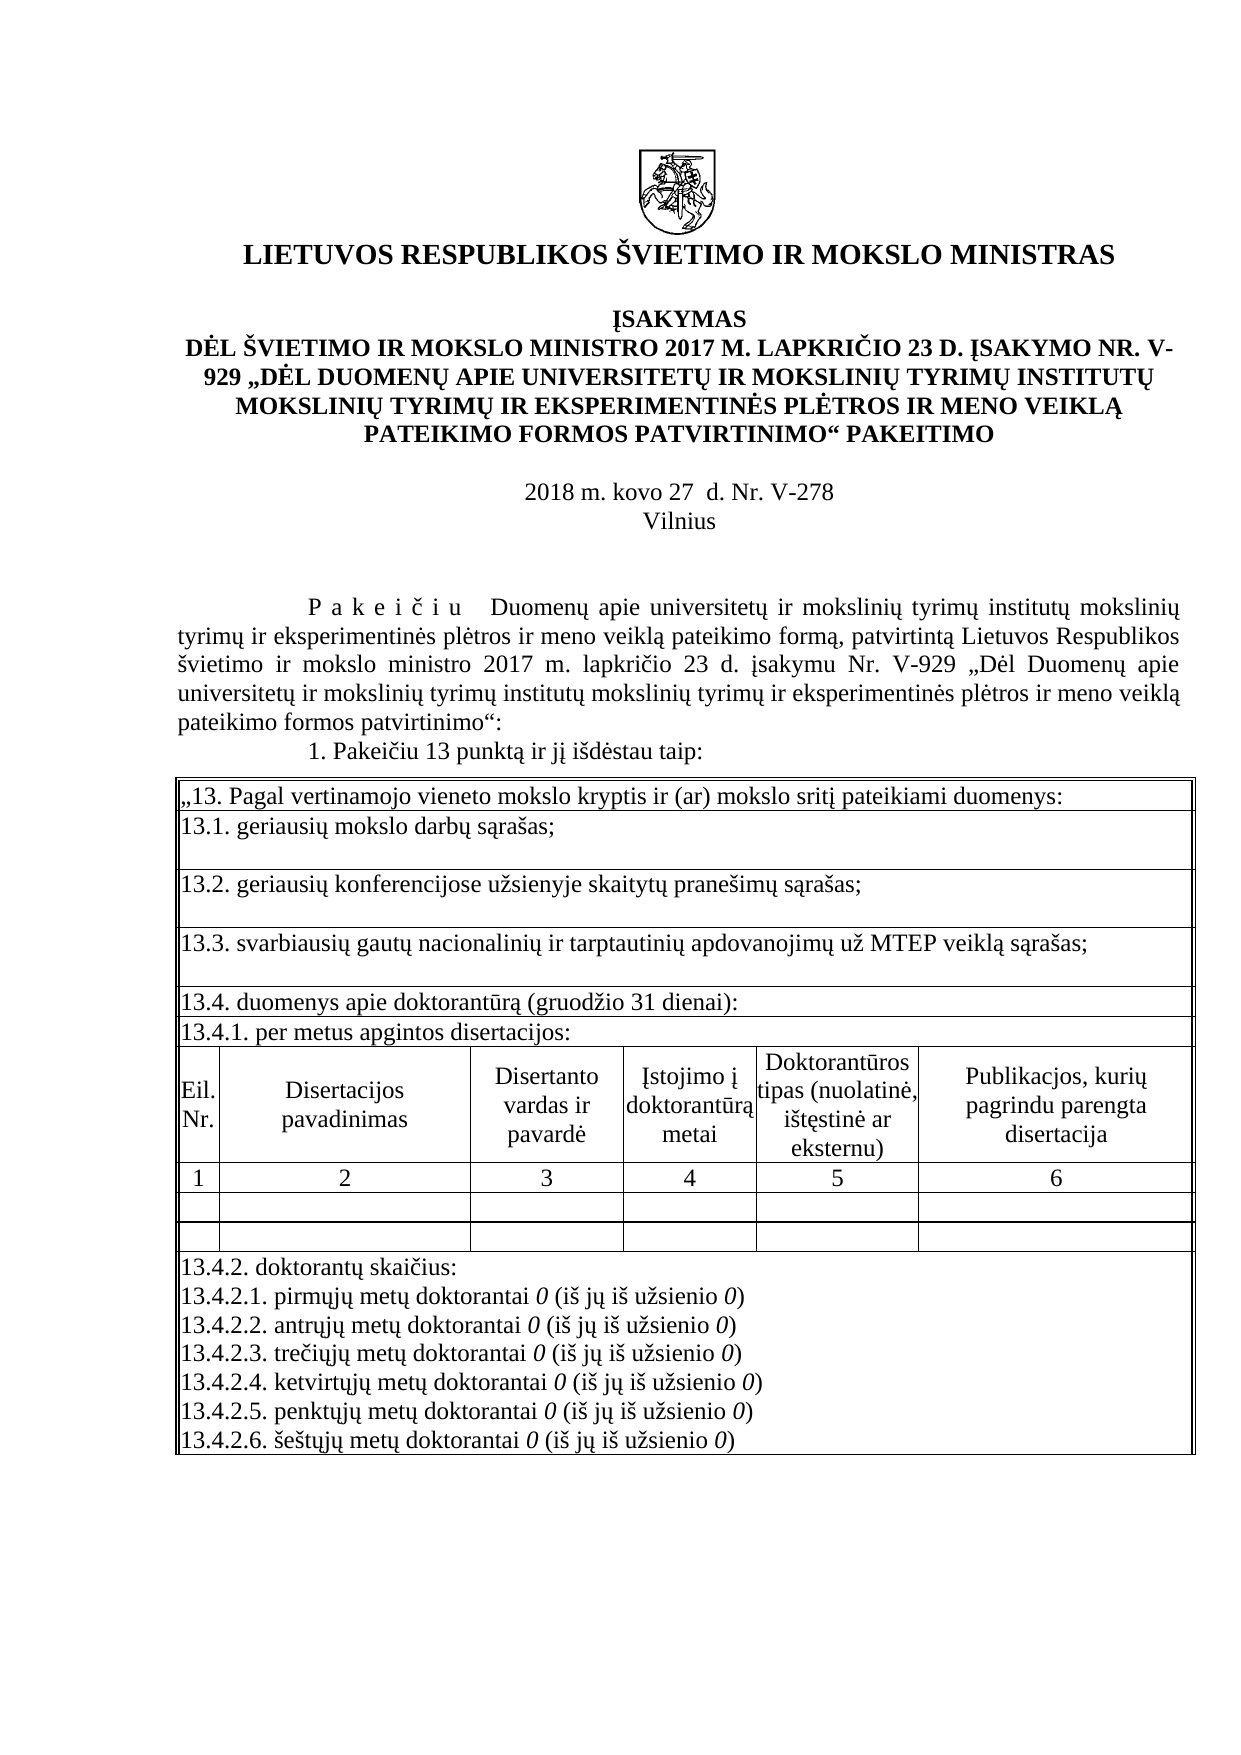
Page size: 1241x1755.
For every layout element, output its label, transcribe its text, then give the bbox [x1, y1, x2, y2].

text DĖL ŠVIETIMO IR MOKSLO MINISTRO 2017 M. LAPKRIČIO 23 D. ĮSAKYMO NR. V-929 „DĖL DUOMENŲ APIE UNIVERSITETŲ IR MOKSLINIŲ TYRIMŲ INSTITUTŲ MOKSLINIŲ TYRIMŲ IR EKSPERIMENTINĖS PLĖTROS IR MENO VEIKLĄ PATEIKIMO FORMOS PATVIRTINIMO“ PAKEITIMO [177, 333, 1181, 448]
table_cell 13.2. geriausių konferencijose užsienyje skaitytų pranešimų sąrašas; [180, 870, 1191, 927]
table_cell 2 [220, 1163, 470, 1192]
table_cell Disertanto vardas ir pavardė [471, 1047, 623, 1162]
text ĮSAKYMAS [177, 304, 1181, 333]
text Vilnius [177, 506, 1181, 534]
table_cell Publikacjos, kurių pagrindu parengta disertacija [919, 1047, 1191, 1162]
table_cell [220, 1193, 470, 1221]
table_cell 13.1. geriausių mokslo darbų sąrašas; [180, 811, 1191, 868]
table_cell Doktorantūros tipas (nuolatinė, ištęstinė ar eksternu) [757, 1047, 918, 1162]
table_cell Disertacijos pavadinimas [220, 1047, 470, 1162]
text 2018 m. kovo 27 d. Nr. V-278 [177, 477, 1181, 506]
table_cell 3 [471, 1163, 623, 1192]
table_cell [220, 1223, 470, 1251]
table_cell [624, 1223, 756, 1251]
table_cell [180, 1193, 219, 1221]
text 1. Pakeičiu 13 punktą ir jį išdėstau taip: [177, 736, 1181, 764]
table_cell [471, 1193, 623, 1221]
table_cell 13.4. duomenys apie doktorantūrą (gruodžio 31 dienai): [180, 987, 1191, 1016]
text LIETUVOS RESPUBLIKOS ŠVIETIMO IR MOKSLO MINISTRAS [177, 237, 1181, 271]
table_cell 13.4.2. doktorantų skaičius: 13.4.2.1. pirmųjų metų doktorantai 0 (iš jų iš užsienio 0) 13.4.2.2. antrųjų metų doktorantai 0 (iš jų iš užsienio 0) 13.4.2.3. trečiųjų metų doktorantai 0 (iš jų iš užsienio 0) 13.4.2.4. ketvirtųjų metų doktorantai 0 (iš jų iš užsienio 0) 13.4.2.5. penktųjų metų doktorantai 0 (iš jų iš užsienio 0) 13.4.2.6. šeštųjų metų doktorantai 0 (iš jų iš užsienio 0) [180, 1252, 1191, 1453]
table_cell 13.4.1. per metus apgintos disertacijos: [180, 1017, 1191, 1046]
table_cell 4 [624, 1163, 756, 1192]
table_cell 13.3. svarbiausių gautų nacionalinių ir tarptautinių apdovanojimų už MTEP veiklą sąrašas; [180, 928, 1191, 986]
table_cell [757, 1193, 918, 1221]
table_cell [624, 1193, 756, 1221]
table_cell [180, 1223, 219, 1251]
text P a k e i č i u Duomenų apie universitetų ir mokslinių tyrimų institutų mokslinių tyrimų ir eksperimentinės plėtros ir meno veiklą pateikimo formą, patvirtintą Lietuvos Respublikos švietimo ir mokslo ministro 2017 m. lapkričio 23 d. įsakymu Nr. V-929 „Dėl Duomenų apie universitetų ir mokslinių tyrimų institutų mokslinių tyrimų ir eksperimentinės plėtros ir meno veiklą pateikimo formos patvirtinimo“: [177, 592, 1181, 736]
table_cell 6 [919, 1163, 1191, 1192]
table_cell 1 [180, 1163, 219, 1192]
table_cell [919, 1193, 1191, 1221]
table_cell [919, 1223, 1191, 1251]
table_cell 5 [757, 1163, 918, 1192]
table_cell [757, 1223, 918, 1251]
table_cell Įstojimo į doktorantūrą metai [624, 1047, 756, 1162]
table_header „13. Pagal vertinamojo vieneto mokslo kryptis ir (ar) mokslo sritį pateikiami duomenys: [180, 781, 1191, 810]
table_cell Eil. Nr. [180, 1047, 219, 1162]
table_cell [471, 1223, 623, 1251]
